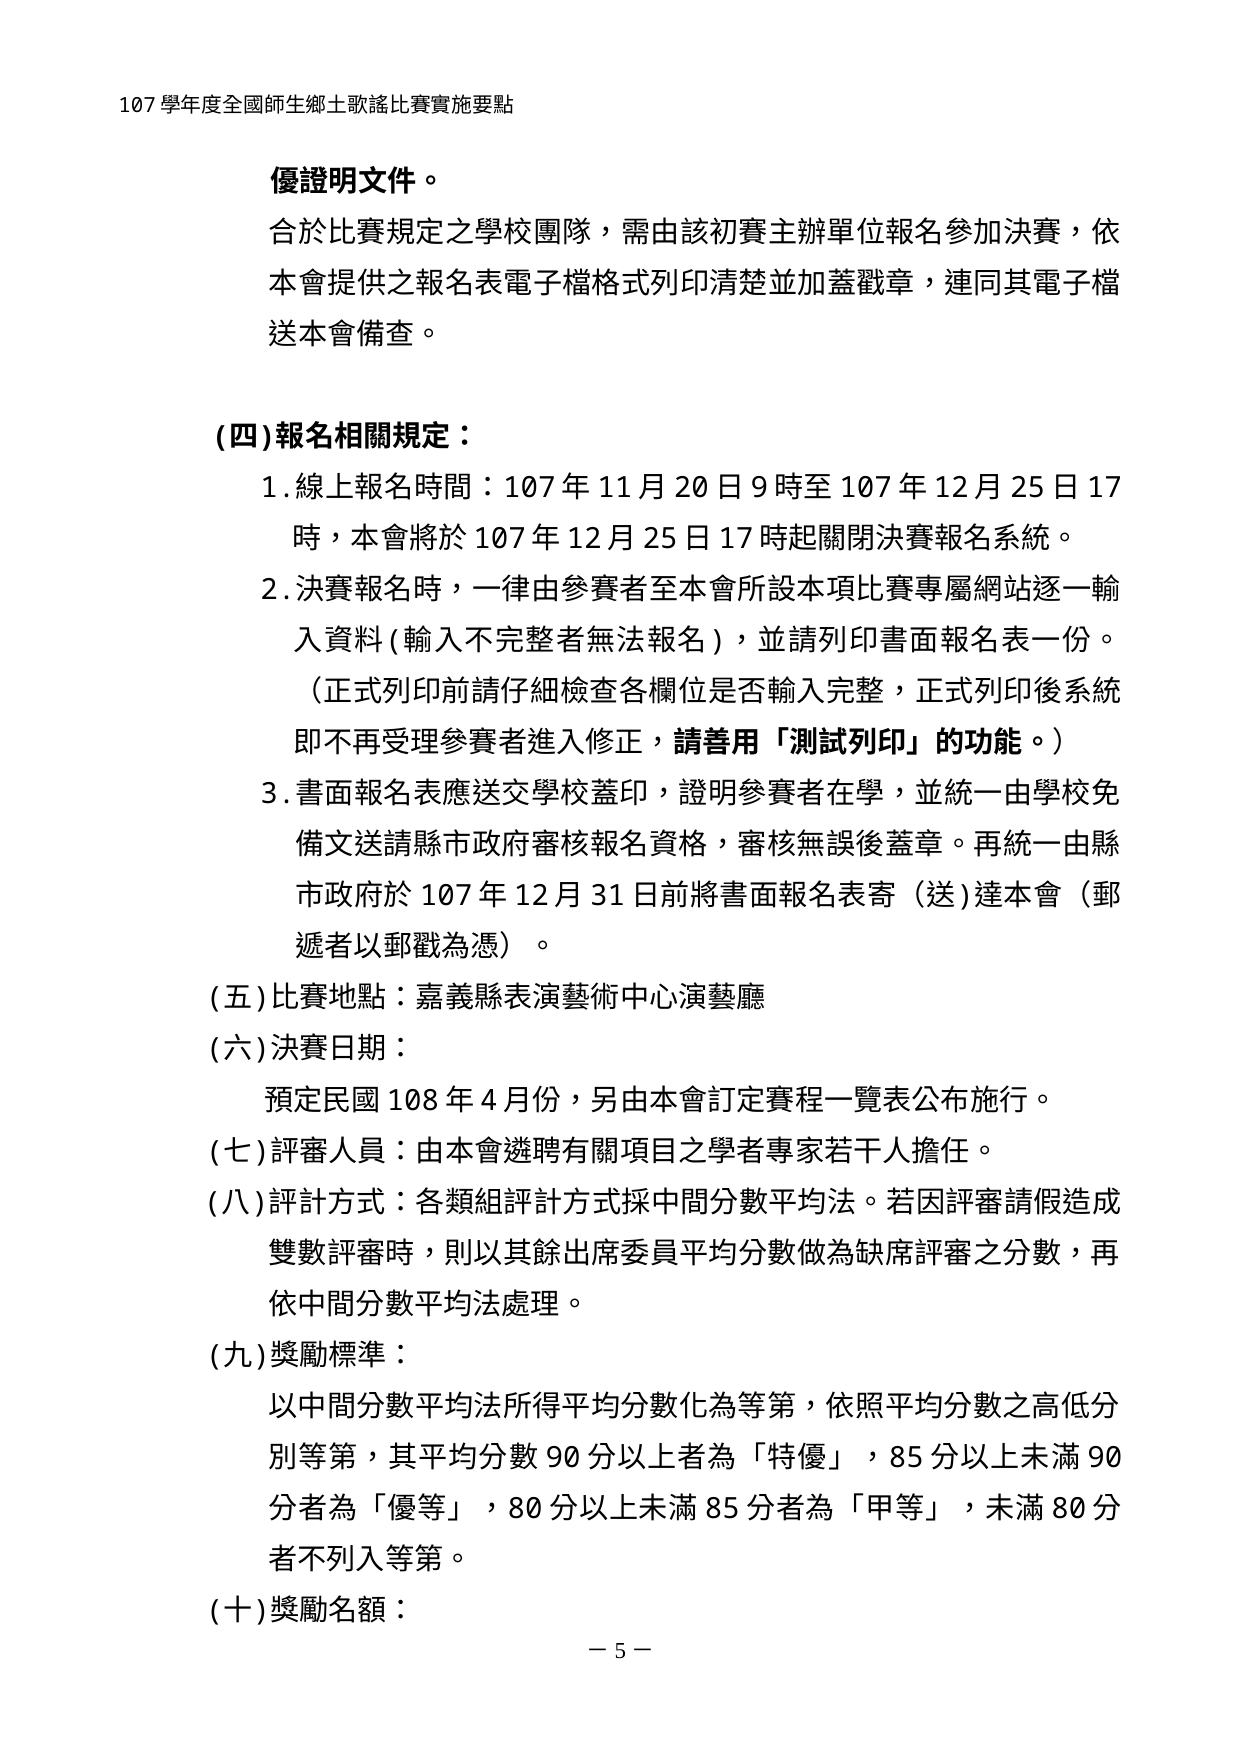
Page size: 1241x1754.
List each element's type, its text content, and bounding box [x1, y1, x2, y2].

text 3.書面報名表應送交學校蓋印，證明參賽者在學，並統一由學校免備文送請縣市政府審核報名資格，審核無誤後蓋章。再統一由縣市政府於107年12月31日前將書面報名表寄（送)達本會（郵遞者以郵戳為憑）。 [260, 763, 1122, 967]
text 以中間分數平均法所得平均分數化為等第，依照平均分數之高低分別等第，其平均分數90分以上者為「特優」，85分以上未滿90分者為「優等」，80分以上未滿85分者為「甲等」，未滿80分者不列入等第。 [268, 1375, 1122, 1579]
text 1.線上報名時間：107年11月20日9時至107年12月25日17時，本會將於107年12月25日17時起關閉決賽報名系統。 [260, 457, 1122, 559]
text (九)獎勵標準： [176, 1324, 1122, 1375]
text (六)決賽日期： [176, 1018, 1122, 1069]
text 合於比賽規定之學校團隊，需由該初賽主辦單位報名參加決賽，依本會提供之報名表電子檔格式列印清楚並加蓋戳章，連同其電子檔送本會備查。 [269, 201, 1122, 354]
text (七)評審人員：由本會遴聘有關項目之學者專家若干人擔任。 [176, 1120, 1122, 1171]
text 優證明文件。 [267, 153, 1122, 201]
text (四)報名相關規定： [176, 406, 1122, 457]
text (五)比賽地點：嘉義縣表演藝術中心演藝廳 [176, 967, 1122, 1018]
text (十)獎勵名額： [176, 1579, 1122, 1631]
text 2.決賽報名時，一律由參賽者至本會所設本項比賽專屬網站逐一輸入資料(輸入不完整者無法報名)，並請列印書面報名表一份。（正式列印前請仔細檢查各欄位是否輸入完整，正式列印後系統即不再受理參賽者進入修正，請善用「測試列印」的功能。） [260, 559, 1122, 763]
text 預定民國108年4月份，另由本會訂定賽程一覽表公布施行。 [176, 1069, 1122, 1120]
text (八)評計方式：各類組評計方式採中間分數平均法。若因評審請假造成雙數評審時，則以其餘出席委員平均分數做為缺席評審之分數，再依中間分數平均法處理。 [174, 1171, 1122, 1324]
